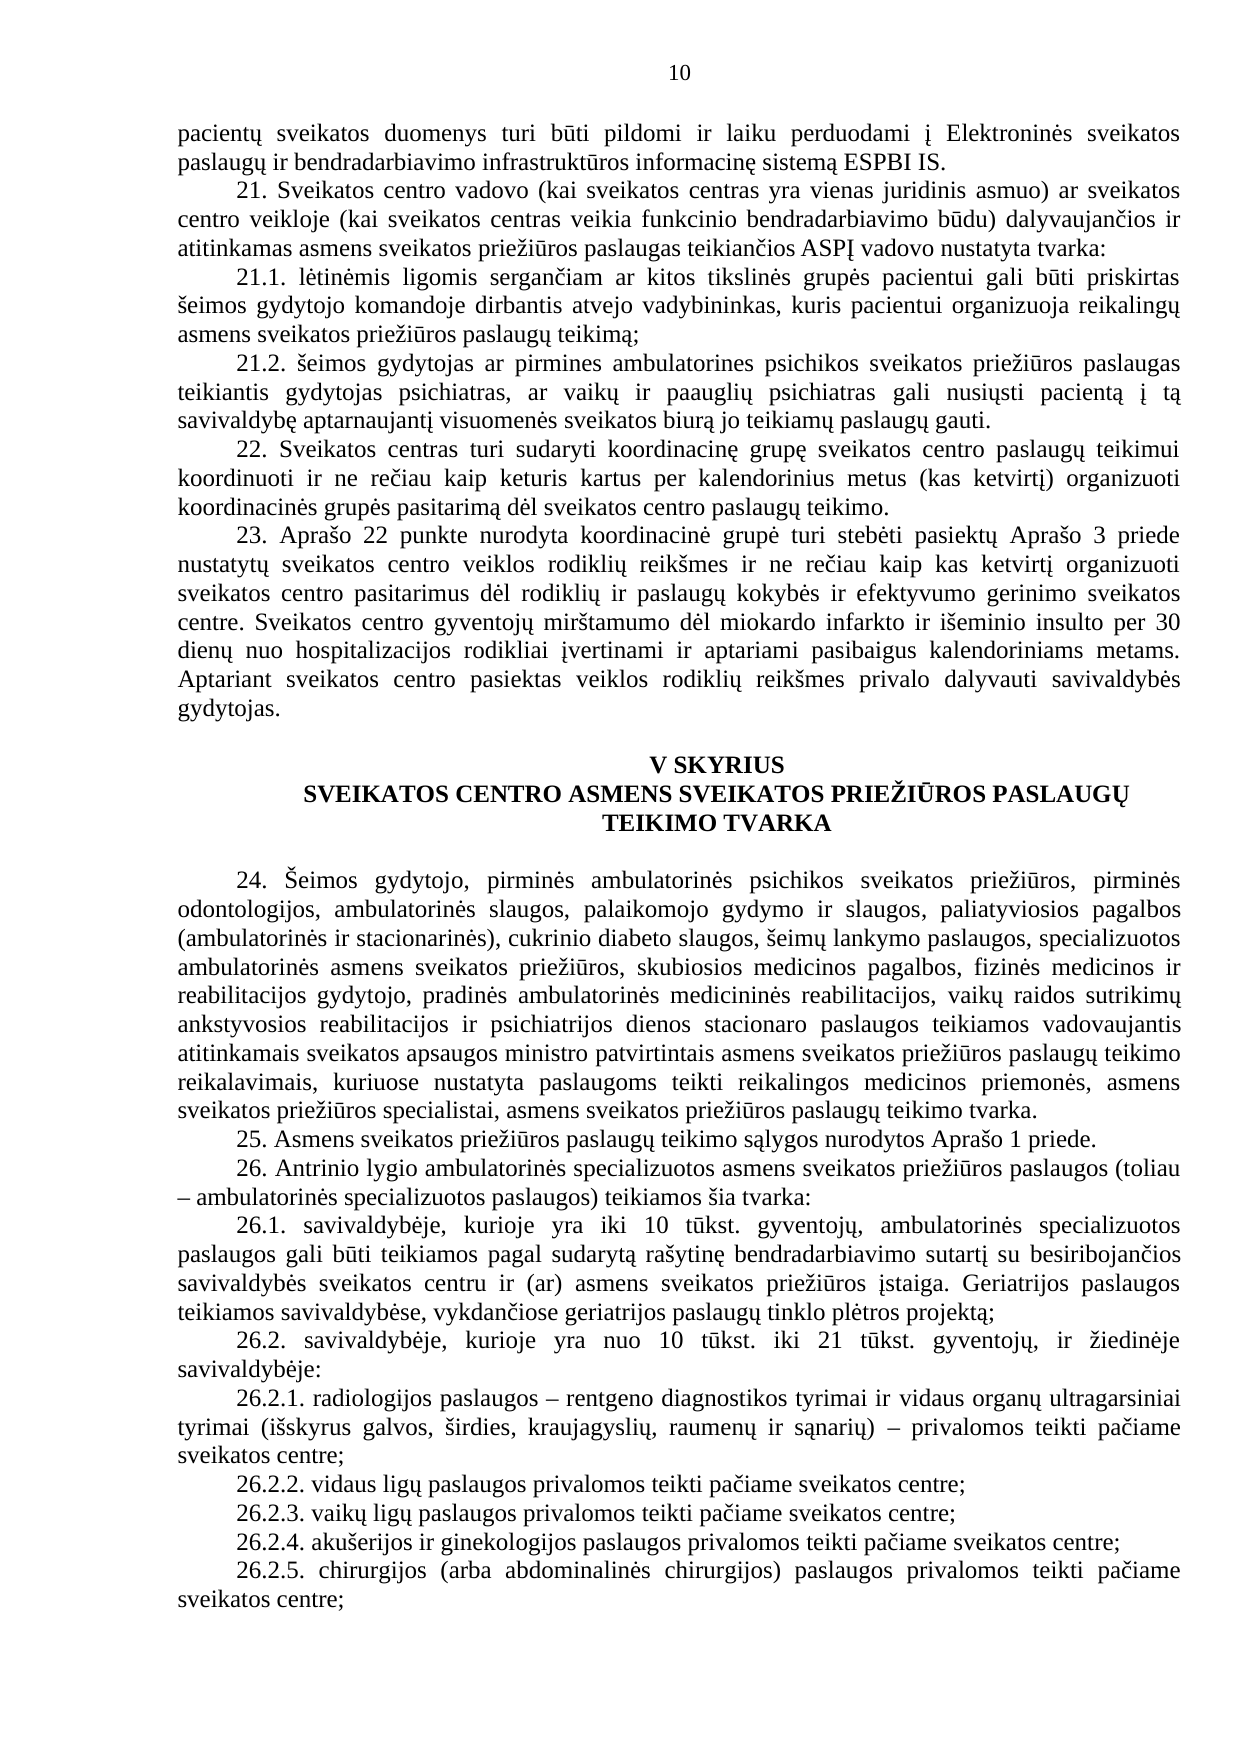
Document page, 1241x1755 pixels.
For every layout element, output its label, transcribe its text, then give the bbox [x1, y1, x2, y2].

text 21.1. lėtinėmis ligomis sergančiam ar kitos tikslinės grupės pacientui gali būti priskirtas šeimos gydytojo komandoje dirbantis atvejo vadybininkas, kuris pacientui organizuoja reikalingų asmens sveikatos priežiūros paslaugų teikimą; [177, 262, 1181, 348]
text 26.2. savivaldybėje, kurioje yra nuo 10 tūkst. iki 21 tūkst. gyventojų, ir žiedinėje savivaldybėje: [177, 1326, 1181, 1383]
text 21.2. šeimos gydytojas ar pirmines ambulatorines psichikos sveikatos priežiūros paslaugas teikiantis gydytojas psichiatras, ar vaikų ir paauglių psichiatras gali nusiųsti pacientą į tą savivaldybę aptarnaujantį visuomenės sveikatos biurą jo teikiamų paslaugų gauti. [177, 348, 1181, 434]
text 24. Šeimos gydytojo, pirminės ambulatorinės psichikos sveikatos priežiūros, pirminės odontologijos, ambulatorinės slaugos, palaikomojo gydymo ir slaugos, paliatyviosios pagalbos (ambulatorinės ir stacionarinės), cukrinio diabeto slaugos, šeimų lankymo paslaugos, specializuotos ambulatorinės asmens sveikatos priežiūros, skubiosios medicinos pagalbos, fizinės medicinos ir reabilitacijos gydytojo, pradinės ambulatorinės medicininės reabilitacijos, vaikų raidos sutrikimų ankstyvosios reabilitacijos ir psichiatrijos dienos stacionaro paslaugos teikiamos vadovaujantis atitinkamais sveikatos apsaugos ministro patvirtintais asmens sveikatos priežiūros paslaugų teikimo reikalavimais, kuriuose nustatyta paslaugoms teikti reikalingos medicinos priemonės, asmens sveikatos priežiūros specialistai, asmens sveikatos priežiūros paslaugų teikimo tvarka. [177, 866, 1181, 1124]
text 26.2.4. akušerijos ir ginekologijos paslaugos privalomos teikti pačiame sveikatos centre; [177, 1527, 1181, 1556]
text 23. Aprašo 22 punkte nurodyta koordinacinė grupė turi stebėti pasiektų Aprašo 3 priede nustatytų sveikatos centro veiklos rodiklių reikšmes ir ne rečiau kaip kas ketvirtį organizuoti sveikatos centro pasitarimus dėl rodiklių ir paslaugų kokybės ir efektyvumo gerinimo sveikatos centre. Sveikatos centro gyventojų mirštamumo dėl miokardo infarkto ir išeminio insulto per 30 dienų nuo hospitalizacijos rodikliai įvertinami ir aptariami pasibaigus kalendoriniams metams. Aptariant sveikatos centro pasiektas veiklos rodiklių reikšmes privalo dalyvauti savivaldybės gydytojas. [177, 521, 1181, 722]
text 22. Sveikatos centras turi sudaryti koordinacinę grupę sveikatos centro paslaugų teikimui koordinuoti ir ne rečiau kaip keturis kartus per kalendorinius metus (kas ketvirtį) organizuoti koordinacinės grupės pasitarimą dėl sveikatos centro paslaugų teikimo. [177, 434, 1181, 521]
text 26.2.1. radiologijos paslaugos – rentgeno diagnostikos tyrimai ir vidaus organų ultragarsiniai tyrimai (išskyrus galvos, širdies, kraujagyslių, raumenų ir sąnarių) – privalomos teikti pačiame sveikatos centre; [177, 1383, 1181, 1469]
text 21. Sveikatos centro vadovo (kai sveikatos centras yra vienas juridinis asmuo) ar sveikatos centro veikloje (kai sveikatos centras veikia funkcinio bendradarbiavimo būdu) dalyvaujančios ir atitinkamas asmens sveikatos priežiūros paslaugas teikiančios ASPĮ vadovo nustatyta tvarka: [177, 176, 1181, 262]
text 25. Asmens sveikatos priežiūros paslaugų teikimo sąlygos nurodytos Aprašo 1 priede. [177, 1124, 1181, 1153]
text 26.1. savivaldybėje, kurioje yra iki 10 tūkst. gyventojų, ambulatorinės specializuotos paslaugos gali būti teikiamos pagal sudarytą rašytinę bendradarbiavimo sutartį su besiribojančios savivaldybės sveikatos centru ir (ar) asmens sveikatos priežiūros įstaiga. Geriatrijos paslaugos teikiamos savivaldybėse, vykdančiose geriatrijos paslaugų tinklo plėtros projektą; [177, 1211, 1181, 1326]
text 26. Antrinio lygio ambulatorinės specializuotos asmens sveikatos priežiūros paslaugos (toliau – ambulatorinės specializuotos paslaugos) teikiamos šia tvarka: [177, 1153, 1181, 1211]
text 26.2.3. vaikų ligų paslaugos privalomos teikti pačiame sveikatos centre; [177, 1498, 1181, 1527]
text 26.2.2. vidaus ligų paslaugos privalomos teikti pačiame sveikatos centre; [177, 1469, 1181, 1498]
text 26.2.5. chirurgijos (arba abdominalinės chirurgijos) paslaugos privalomos teikti pačiame sveikatos centre; [177, 1556, 1181, 1613]
text V SKYRIUS [252, 751, 1181, 779]
text pacientų sveikatos duomenys turi būti pildomi ir laiku perduodami į Elektroninės sveikatos paslaugų ir bendradarbiavimo infrastruktūros informacinę sistemą ESPBI IS. [177, 118, 1181, 176]
text SVEIKATOS CENTRO ASMENS SVEIKATOS PRIEŽIŪROS PASLAUGŲ TEIKIMO TVARKA [252, 779, 1181, 837]
